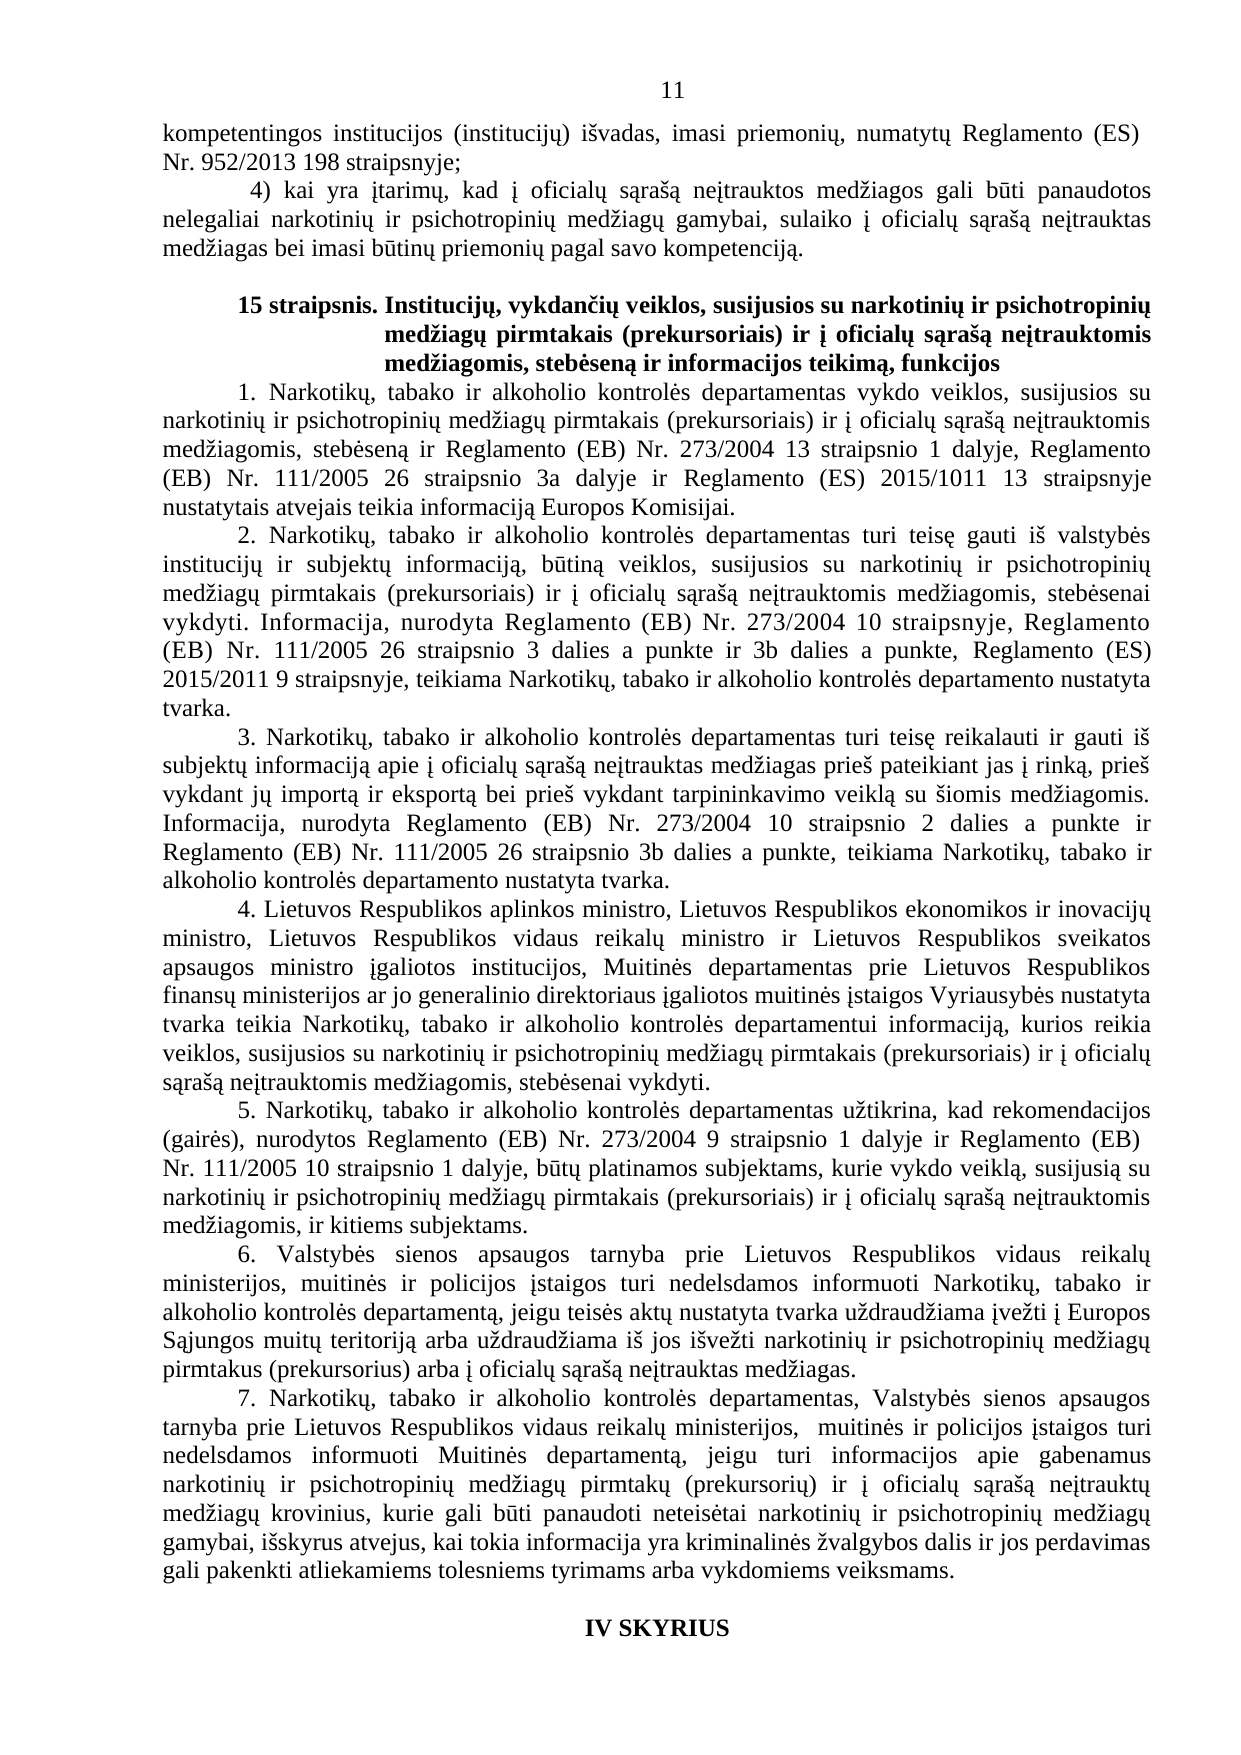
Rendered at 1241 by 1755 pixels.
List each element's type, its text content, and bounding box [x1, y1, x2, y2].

text 3. Narkotikų, tabako ir alkoholio kontrolės departamentas turi teisę reikalauti ir gauti iš subjektų informaciją apie į oficialų sąrašą neįtrauktas medžiagas prieš pateikiant jas į rinką, prieš vykdant jų importą ir eksportą bei prieš vykdant tarpininkavimo veiklą su šiomis medžiagomis. Informacija, nurodyta Reglamento (EB) Nr. 273/2004 10 straipsnio 2 dalies a punkte ir Reglamento (EB) Nr. 111/2005 26 straipsnio 3b dalies a punkte, teikiama Narkotikų, tabako ir alkoholio kontrolės departamento nustatyta tvarka. [162, 722, 1152, 894]
text 5. Narkotikų, tabako ir alkoholio kontrolės departamentas užtikrina, kad rekomendacijos (gairės), nurodytos Reglamento (EB) Nr. 273/2004 9 straipsnio 1 dalyje ir Reglamento (EB) Nr. 111/2005 10 straipsnio 1 dalyje, būtų platinamos subjektams, kurie vykdo veiklą, susijusią su narkotinių ir psichotropinių medžiagų pirmtakais (prekursoriais) ir į oficialų sąrašą neįtrauktomis medžiagomis, ir kitiems subjektams. [162, 1096, 1152, 1239]
text 4) kai yra įtarimų, kad į oficialų sąrašą neįtrauktos medžiagos gali būti panaudotos nelegaliai narkotinių ir psichotropinių medžiagų gamybai, sulaiko į oficialų sąrašą neįtrauktas medžiagas bei imasi būtinų priemonių pagal savo kompetenciją. [162, 176, 1152, 262]
text 6. Valstybės sienos apsaugos tarnyba prie Lietuvos Respublikos vidaus reikalų ministerijos, muitinės ir policijos įstaigos turi nedelsdamos informuoti Narkotikų, tabako ir alkoholio kontrolės departamentą, jeigu teisės aktų nustatyta tvarka uždraudžiama įvežti į Europos Sąjungos muitų teritoriją arba uždraudžiama iš jos išvežti narkotinių ir psichotropinių medžiagų pirmtakus (prekursorius) arba į oficialų sąrašą neįtrauktas medžiagas. [162, 1239, 1152, 1383]
text 4. Lietuvos Respublikos aplinkos ministro, Lietuvos Respublikos ekonomikos ir inovacijų ministro, Lietuvos Respublikos vidaus reikalų ministro ir Lietuvos Respublikos sveikatos apsaugos ministro įgaliotos institucijos, Muitinės departamentas prie Lietuvos Respublikos finansų ministerijos ar jo generalinio direktoriaus įgaliotos muitinės įstaigos Vyriausybės nustatyta tvarka teikia Narkotikų, tabako ir alkoholio kontrolės departamentui informaciją, kurios reikia veiklos, susijusios su narkotinių ir psichotropinių medžiagų pirmtakais (prekursoriais) ir į oficialų sąrašą neįtrauktomis medžiagomis, stebėsenai vykdyti. [162, 894, 1152, 1096]
text IV SKYRIUS [162, 1613, 1152, 1642]
text 1. Narkotikų, tabako ir alkoholio kontrolės departamentas vykdo veiklos, susijusios su narkotinių ir psichotropinių medžiagų pirmtakais (prekursoriais) ir į oficialų sąrašą neįtrauktomis medžiagomis, stebėseną ir Reglamento (EB) Nr. 273/2004 13 straipsnio 1 dalyje, Reglamento (EB) Nr. 111/2005 26 straipsnio 3a dalyje ir Reglamento (ES) 2015/1011 13 straipsnyje nustatytais atvejais teikia informaciją Europos Komisijai. [162, 377, 1152, 521]
text kompetentingos institucijos (institucijų) išvadas, imasi priemonių, numatytų Reglamento (ES) Nr. 952/2013 198 straipsnyje; [162, 118, 1152, 176]
text 2. Narkotikų, tabako ir alkoholio kontrolės departamentas turi teisę gauti iš valstybės institucijų ir subjektų informaciją, būtiną veiklos, susijusios su narkotinių ir psichotropinių medžiagų pirmtakais (prekursoriais) ir į oficialų sąrašą neįtrauktomis medžiagomis, stebėsenai vykdyti. Informacija, nurodyta Reglamento (EB) Nr. 273/2004 10 straipsnyje, Reglamento (EB) Nr. 111/2005 26 straipsnio 3 dalies a punkte ir 3b dalies a punkte, Reglamento (ES) 2015/2011 9 straipsnyje, teikiama Narkotikų, tabako ir alkoholio kontrolės departamento nustatyta tvarka. [162, 521, 1152, 722]
text 7. Narkotikų, tabako ir alkoholio kontrolės departamentas, Valstybės sienos apsaugos tarnyba prie Lietuvos Respublikos vidaus reikalų ministerijos, muitinės ir policijos įstaigos turi nedelsdamos informuoti Muitinės departamentą, jeigu turi informacijos apie gabenamus narkotinių ir psichotropinių medžiagų pirmtakų (prekursorių) ir į oficialų sąrašą neįtrauktų medžiagų krovinius, kurie gali būti panaudoti neteisėtai narkotinių ir psichotropinių medžiagų gamybai, išskyrus atvejus, kai tokia informacija yra kriminalinės žvalgybos dalis ir jos perdavimas gali pakenkti atliekamiems tolesniems tyrimams arba vykdomiems veiksmams. [162, 1383, 1152, 1584]
text 15 straipsnis. Institucijų, vykdančių veiklos, susijusios su narkotinių ir psichotropinių medžiagų pirmtakais (prekursoriais) ir į oficialų sąrašą neįtrauktomis medžiagomis, stebėseną ir informacijos teikimą, funkcijos [237, 291, 1152, 377]
